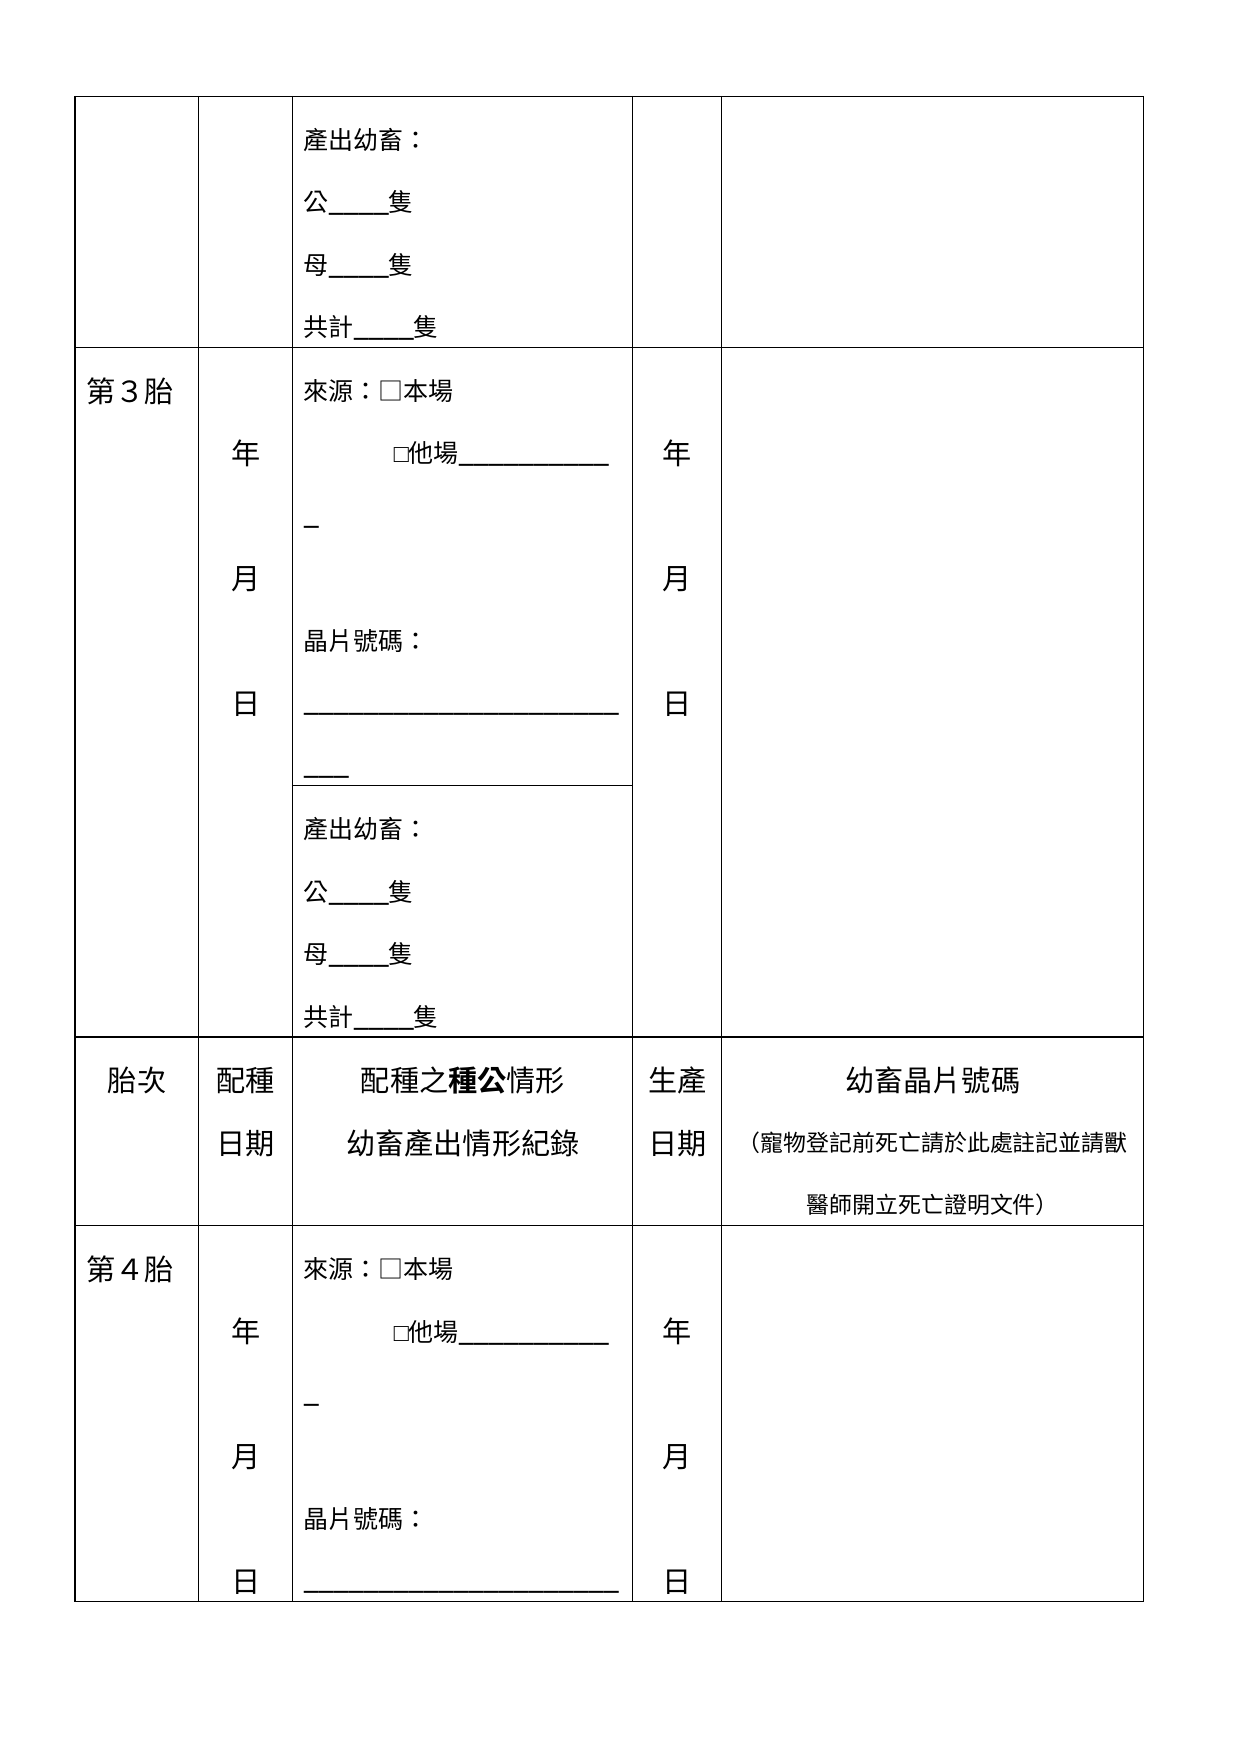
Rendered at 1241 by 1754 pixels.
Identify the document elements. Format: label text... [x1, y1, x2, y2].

table_cell [722, 97, 1143, 347]
table_cell 年 月 日 [633, 1226, 721, 1601]
table_cell 第３胎 [76, 348, 198, 1036]
table_cell [722, 348, 1143, 1036]
table_cell [76, 97, 198, 347]
table_cell 幼畜晶片號碼 （寵物登記前死亡請於此處註記並請獸醫師開立死亡證明文件） [722, 1038, 1143, 1225]
table_cell [199, 97, 292, 347]
table_cell 產出幼畜： 公____隻 母____隻 共計____隻 [293, 786, 632, 1036]
table_cell 年 月 日 [199, 348, 292, 1036]
table_cell [633, 97, 721, 347]
table_cell 來源：□本場 □他場___________ 晶片號碼： ________________________ [293, 348, 632, 785]
table_cell [722, 1226, 1143, 1601]
table_cell 年 月 日 [199, 1226, 292, 1601]
table_cell 來源：□本場 □他場___________ 晶片號碼： _____________________ [293, 1226, 632, 1601]
table_cell 生產 日期 [633, 1038, 721, 1225]
table_cell 年 月 日 [633, 348, 721, 1036]
table_cell 產出幼畜： 公____隻 母____隻 共計____隻 [293, 97, 632, 347]
table_cell 胎次 [76, 1038, 198, 1225]
table_cell 第４胎 [76, 1226, 198, 1601]
table_cell 配種之種公情形 幼畜產出情形紀錄 [293, 1038, 632, 1225]
table_cell 配種 日期 [199, 1038, 292, 1225]
